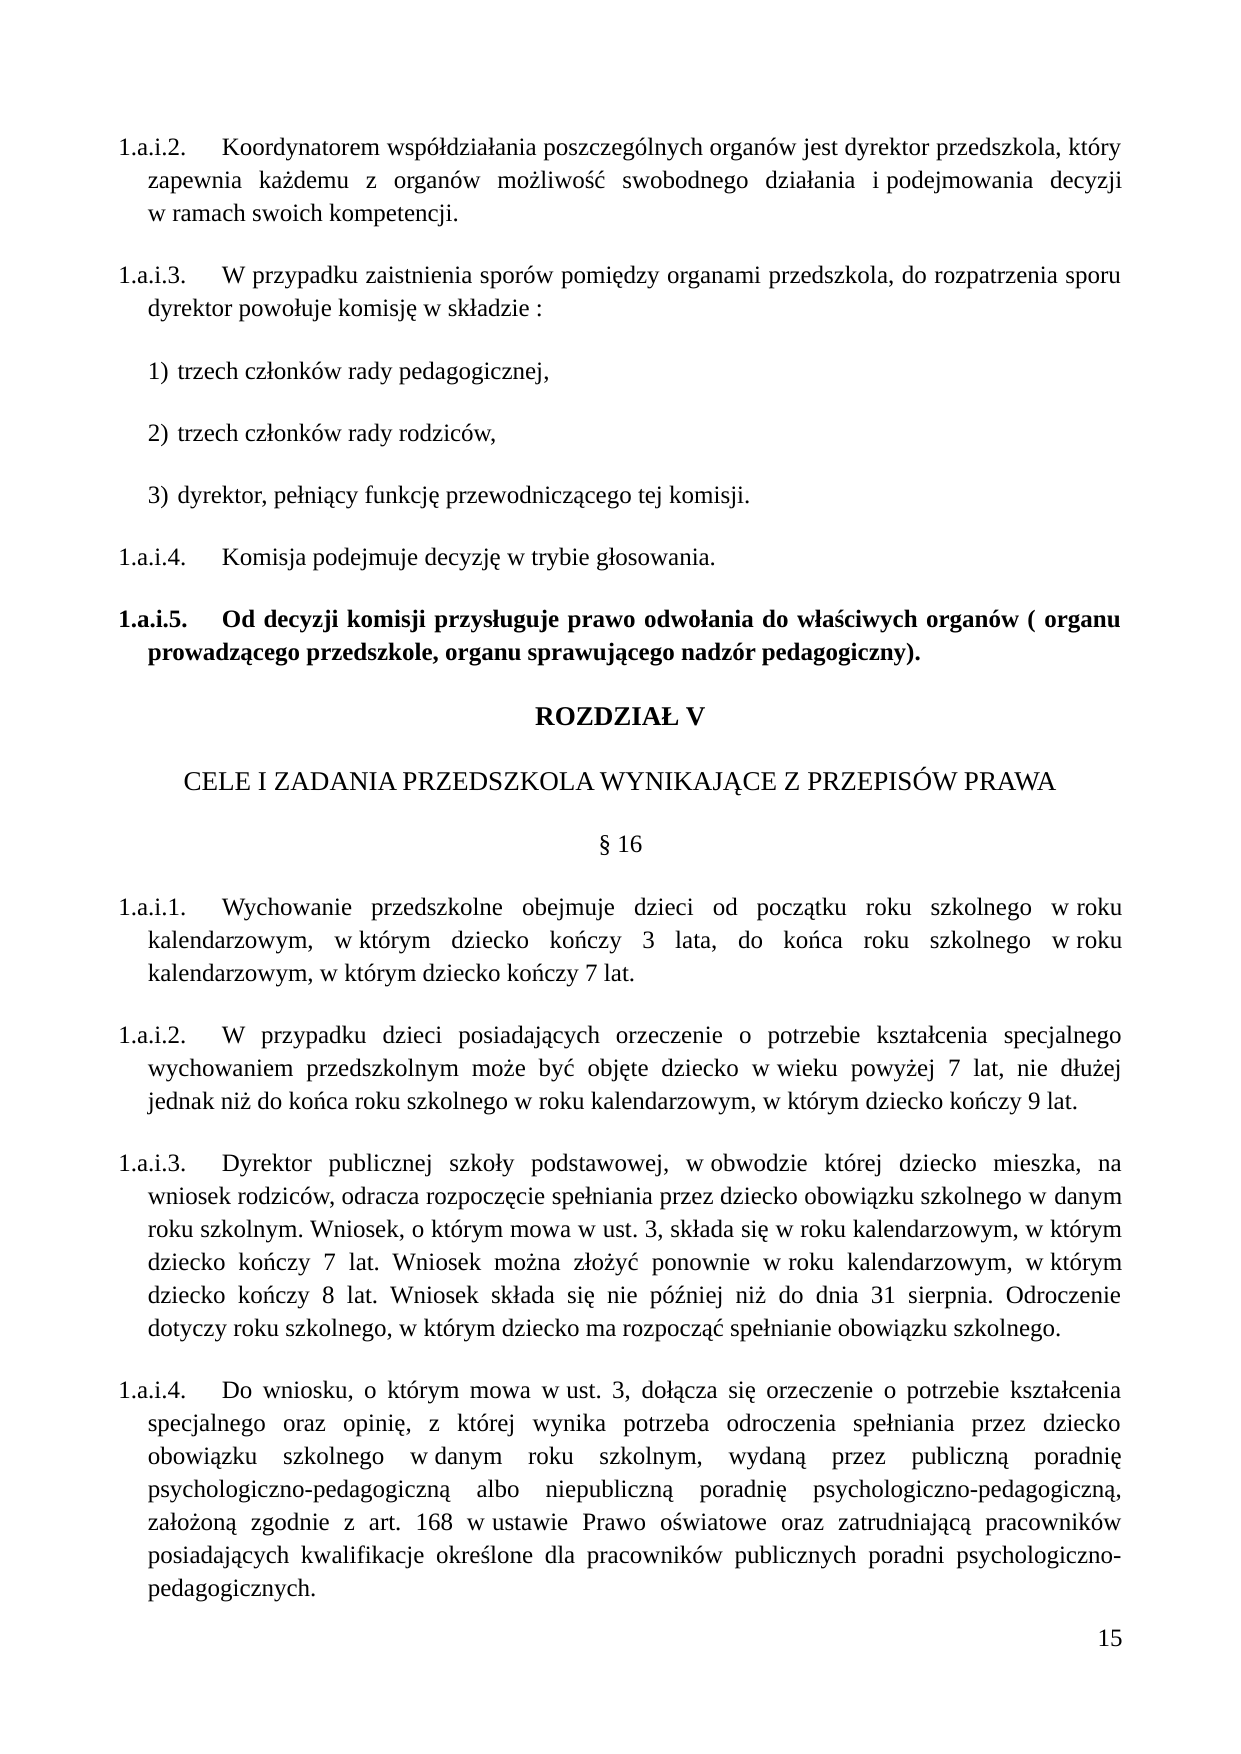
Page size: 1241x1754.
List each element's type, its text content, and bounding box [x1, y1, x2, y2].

text ROZDZIAŁ V [118, 700, 1122, 731]
list Wychowanie przedszkolne obejmuje dzieci od początku roku szkolnego w roku kalendarzowym, w którym dziecko kończy 3 lata, do końca roku szkolnego w roku kalendarzowym, w którym dziecko kończy 7 lat. [118, 892, 1122, 986]
list W przypadku zaistnienia sporów pomiędzy organami przedszkola, do rozpatrzenia sporu dyrektor powołuje komisję w składzie : [118, 261, 1122, 322]
list Koordynatorem współdziałania poszczególnych organów jest dyrektor przedszkola, który zapewnia każdemu z organów możliwość swobodnego działania i podejmowania decyzji w ramach swoich kompetencji. [118, 132, 1122, 227]
list W przypadku dzieci posiadających orzeczenie o potrzebie kształcenia specjalnego wychowaniem przedszkolnym może być objęte dziecko w wieku powyżej 7 lat, nie dłużej jednak niż do końca roku szkolnego w roku kalendarzowym, w którym dziecko kończy 9 lat. [118, 1020, 1122, 1115]
list trzech członków rady pedagogicznej, [148, 356, 1122, 384]
list Do wniosku, o którym mowa w ust. 3, dołącza się orzeczenie o potrzebie kształcenia specjalnego oraz opinię, z której wynika potrzeba odroczenia spełniania przez dziecko obowiązku szkolnego w danym roku szkolnym, wydaną przez publiczną poradnię psychologiczno-pedagogiczną albo niepubliczną poradnię psychologiczno-pedagogiczną, założoną zgodnie z art. 168 w ustawie Prawo oświatowe oraz zatrudniającą pracowników posiadających kwalifikacje określone dla pracowników publicznych poradni psychologiczno-pedagogicznych. [118, 1375, 1122, 1602]
text CELE I ZADANIA PRZEDSZKOLA WYNIKAJĄCE Z PRZEPISÓW PRAWA [118, 764, 1122, 796]
text § 16 [118, 829, 1122, 858]
list Dyrektor publicznej szkoły podstawowej, w obwodzie której dziecko mieszka, na wniosek rodziców, odracza rozpoczęcie spełniania przez dziecko obowiązku szkolnego w danym roku szkolnym. Wniosek, o którym mowa w ust. 3, składa się w roku kalendarzowym, w którym dziecko kończy 7 lat. Wniosek można złożyć ponownie w roku kalendarzowym, w którym dziecko kończy 8 lat. Wniosek składa się nie później niż do dnia 31 sierpnia. Odroczenie dotyczy roku szkolnego, w którym dziecko ma rozpocząć spełnianie obowiązku szkolnego. [118, 1148, 1122, 1342]
list Komisja podejmuje decyzję w trybie głosowania. [118, 542, 1122, 571]
list Od decyzji komisji przysługuje prawo odwołania do właściwych organów ( organu prowadzącego przedszkole, organu sprawującego nadzór pedagogiczny). [118, 604, 1122, 666]
list dyrektor, pełniący funkcję przewodniczącego tej komisji. [148, 480, 1122, 509]
list trzech członków rady rodziców, [148, 418, 1122, 447]
